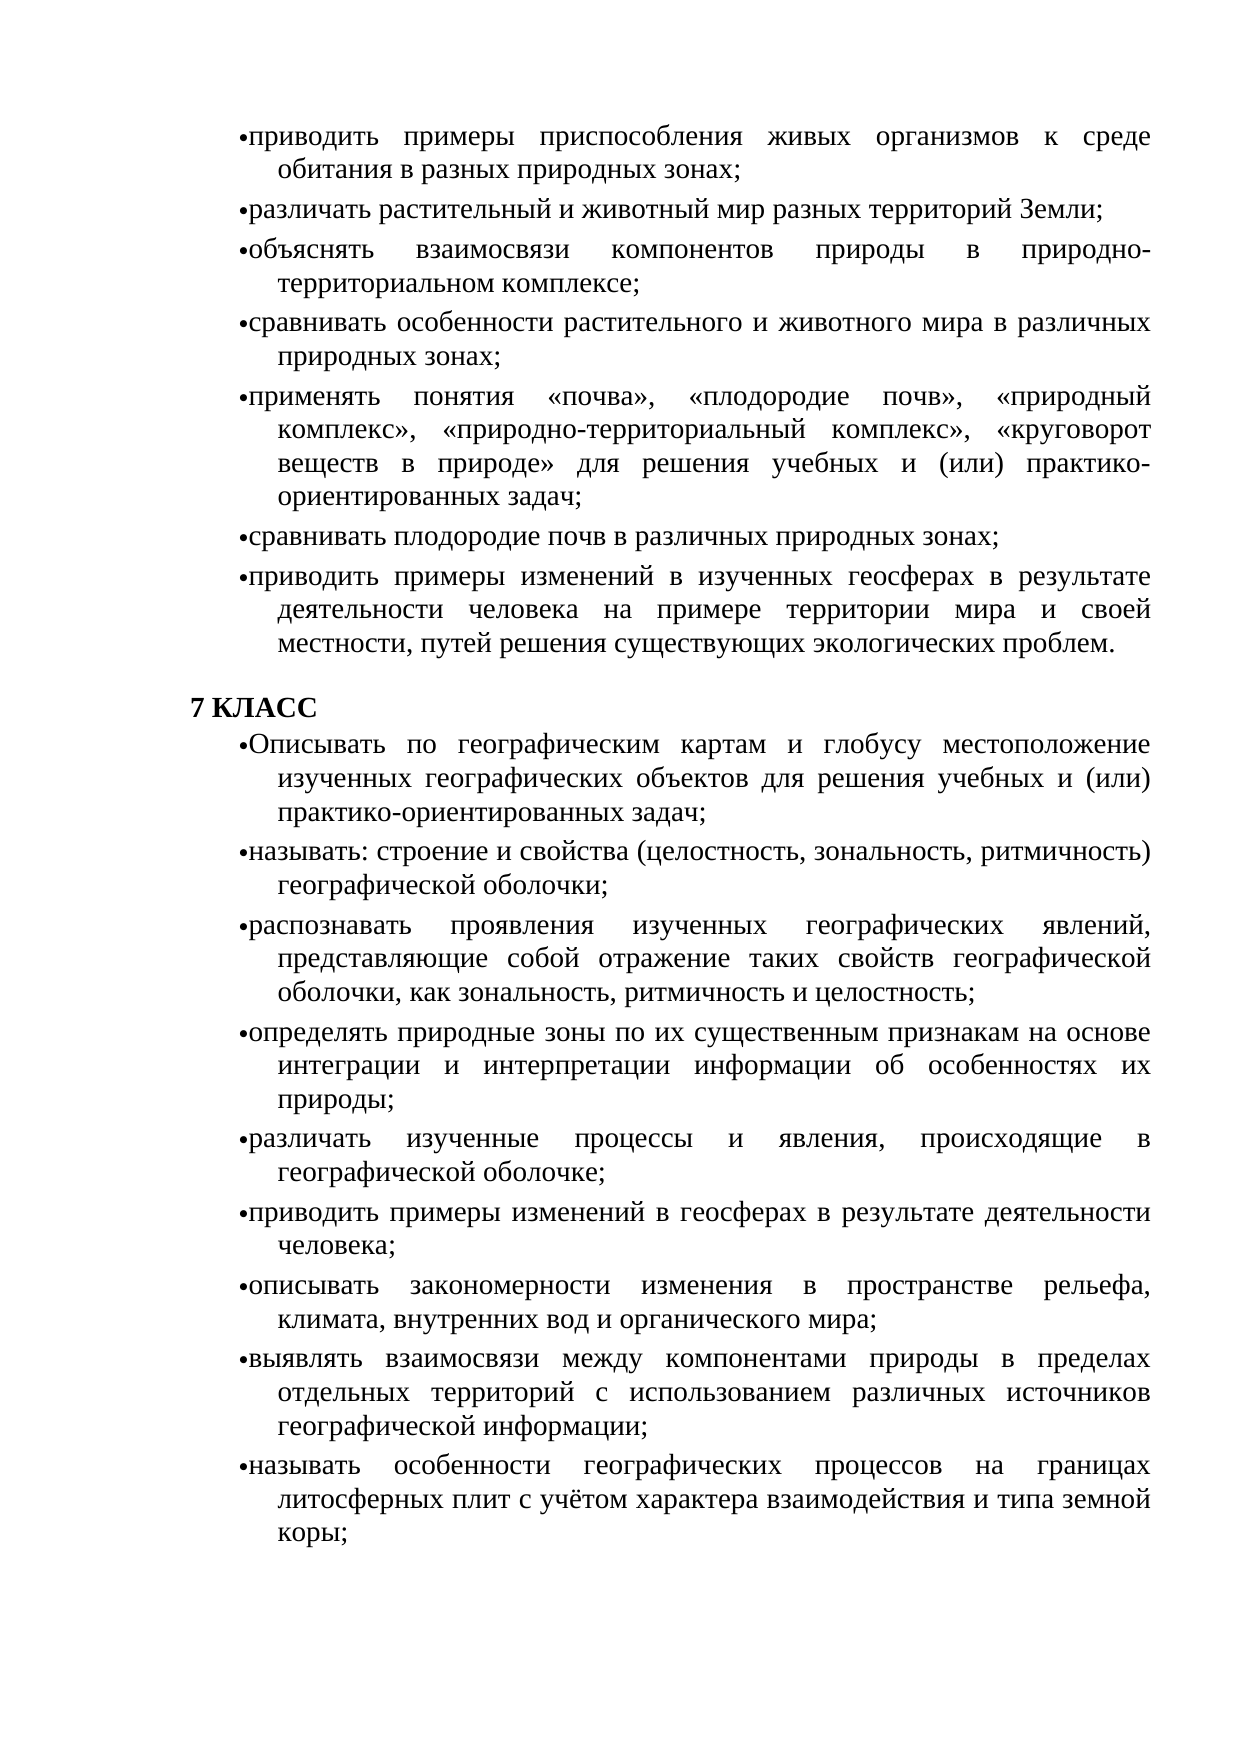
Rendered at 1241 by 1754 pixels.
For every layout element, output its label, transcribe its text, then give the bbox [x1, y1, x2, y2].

list объяснять взаимосвязи компонентов природы в природно-территориальном комплексе; [240, 231, 1152, 298]
list приводить примеры изменений в изученных геосферах в результате деятельности человека на примере территории мира и своей местности, путей решения существующих экологических проблем. [240, 558, 1152, 659]
list выявлять взаимосвязи между компонентами природы в пределах отдельных территорий с использованием различных источников географической информации; [240, 1341, 1152, 1441]
list различать растительный и животный мир разных территорий Земли; [240, 191, 1152, 225]
list называть особенности географических процессов на границах литосферных плит с учётом характера взаимодействия и типа земной коры; [240, 1447, 1152, 1548]
list сравнивать особенности растительного и животного мира в различных природных зонах; [240, 304, 1152, 372]
list приводить примеры приспособления живых организмов к среде обитания в разных природных зонах; [240, 118, 1152, 185]
list сравнивать плодородие почв в различных природных зонах; [240, 518, 1152, 552]
list различать изученные процессы и явления, происходящие в географической оболочке; [240, 1121, 1152, 1188]
list описывать закономерности изменения в пространстве рельефа, климата, внутренних вод и органического мира; [240, 1267, 1152, 1334]
list распознавать проявления изученных географических явлений, представляющие собой отражение таких свойств географической оболочки, как зональность, ритмичность и целостность; [240, 907, 1152, 1007]
list называть: строение и свойства (целостность, зональность, ритмичность) географической оболочки; [240, 833, 1152, 901]
list применять понятия «почва», «плодородие почв», «природный комплекс», «природно-территориальный комплекс», «круговорот веществ в природе» для решения учебных и (или) практико-ориентированных задач; [240, 378, 1152, 512]
list приводить примеры изменений в геосферах в результате деятельности человека; [240, 1194, 1152, 1261]
text 7 КЛАСС [190, 690, 1152, 723]
list определять природные зоны по их существенным признакам на основе интеграции и интерпретации информации об особенностях их природы; [240, 1014, 1152, 1114]
list Описывать по географическим картам и глобусу местоположение изученных географических объектов для решения учебных и (или) практико-ориентированных задач; [240, 727, 1152, 827]
